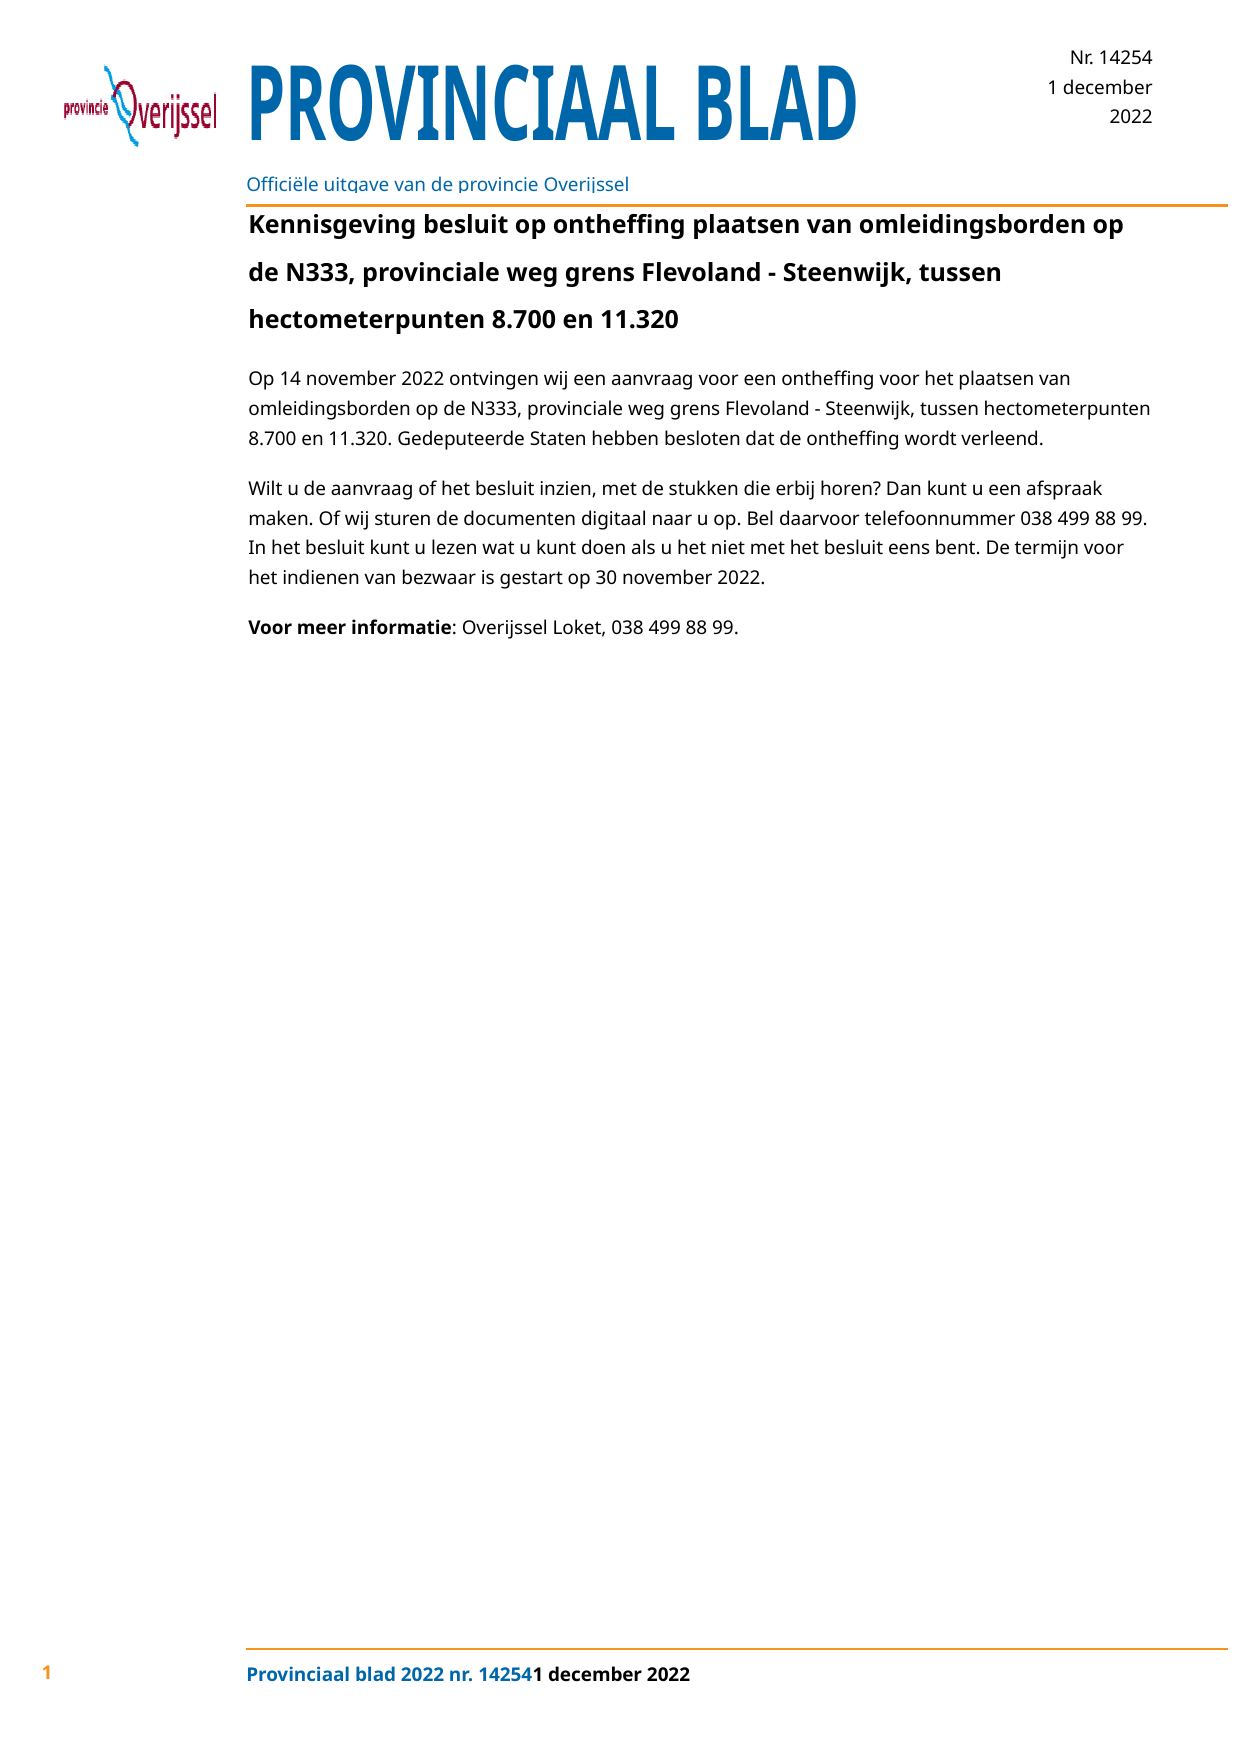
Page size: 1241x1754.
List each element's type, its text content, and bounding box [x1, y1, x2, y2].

picture [41, 47, 231, 172]
text Kennisgeving besluit op ontheffing plaatsen van omleidingsborden op de N333, provinciale weg grens Flevoland - Steenwijk, tussen hectometerpunten 8.700 en 11.320 [248, 207, 1152, 336]
text Voor meer informatie: Overijssel Loket, 038 499 88 99. [248, 614, 1152, 640]
text Wilt u de aanvraag of het besluit inzien, met de stukken die erbij horen? Dan kunt u een afspraak maken. Of wij sturen de documenten digitaal naar u op. Bel daarvoor telefoonnummer 038 499 88 99. In het besluit kunt u lezen wat u kunt doen als u het niet met het besluit eens bent. De termijn voor het indienen van bezwaar is gestart op 30 november 2022. [248, 475, 1152, 589]
text Op 14 november 2022 ontvingen wij een aanvraag voor een ontheffing voor het plaatsen van omleidingsborden op de N333, provinciale weg grens Flevoland - Steenwijk, tussen hectometerpunten 8.700 en 11.320. Gedeputeerde Staten hebben besloten dat de ontheffing wordt verleend. [248, 366, 1152, 450]
